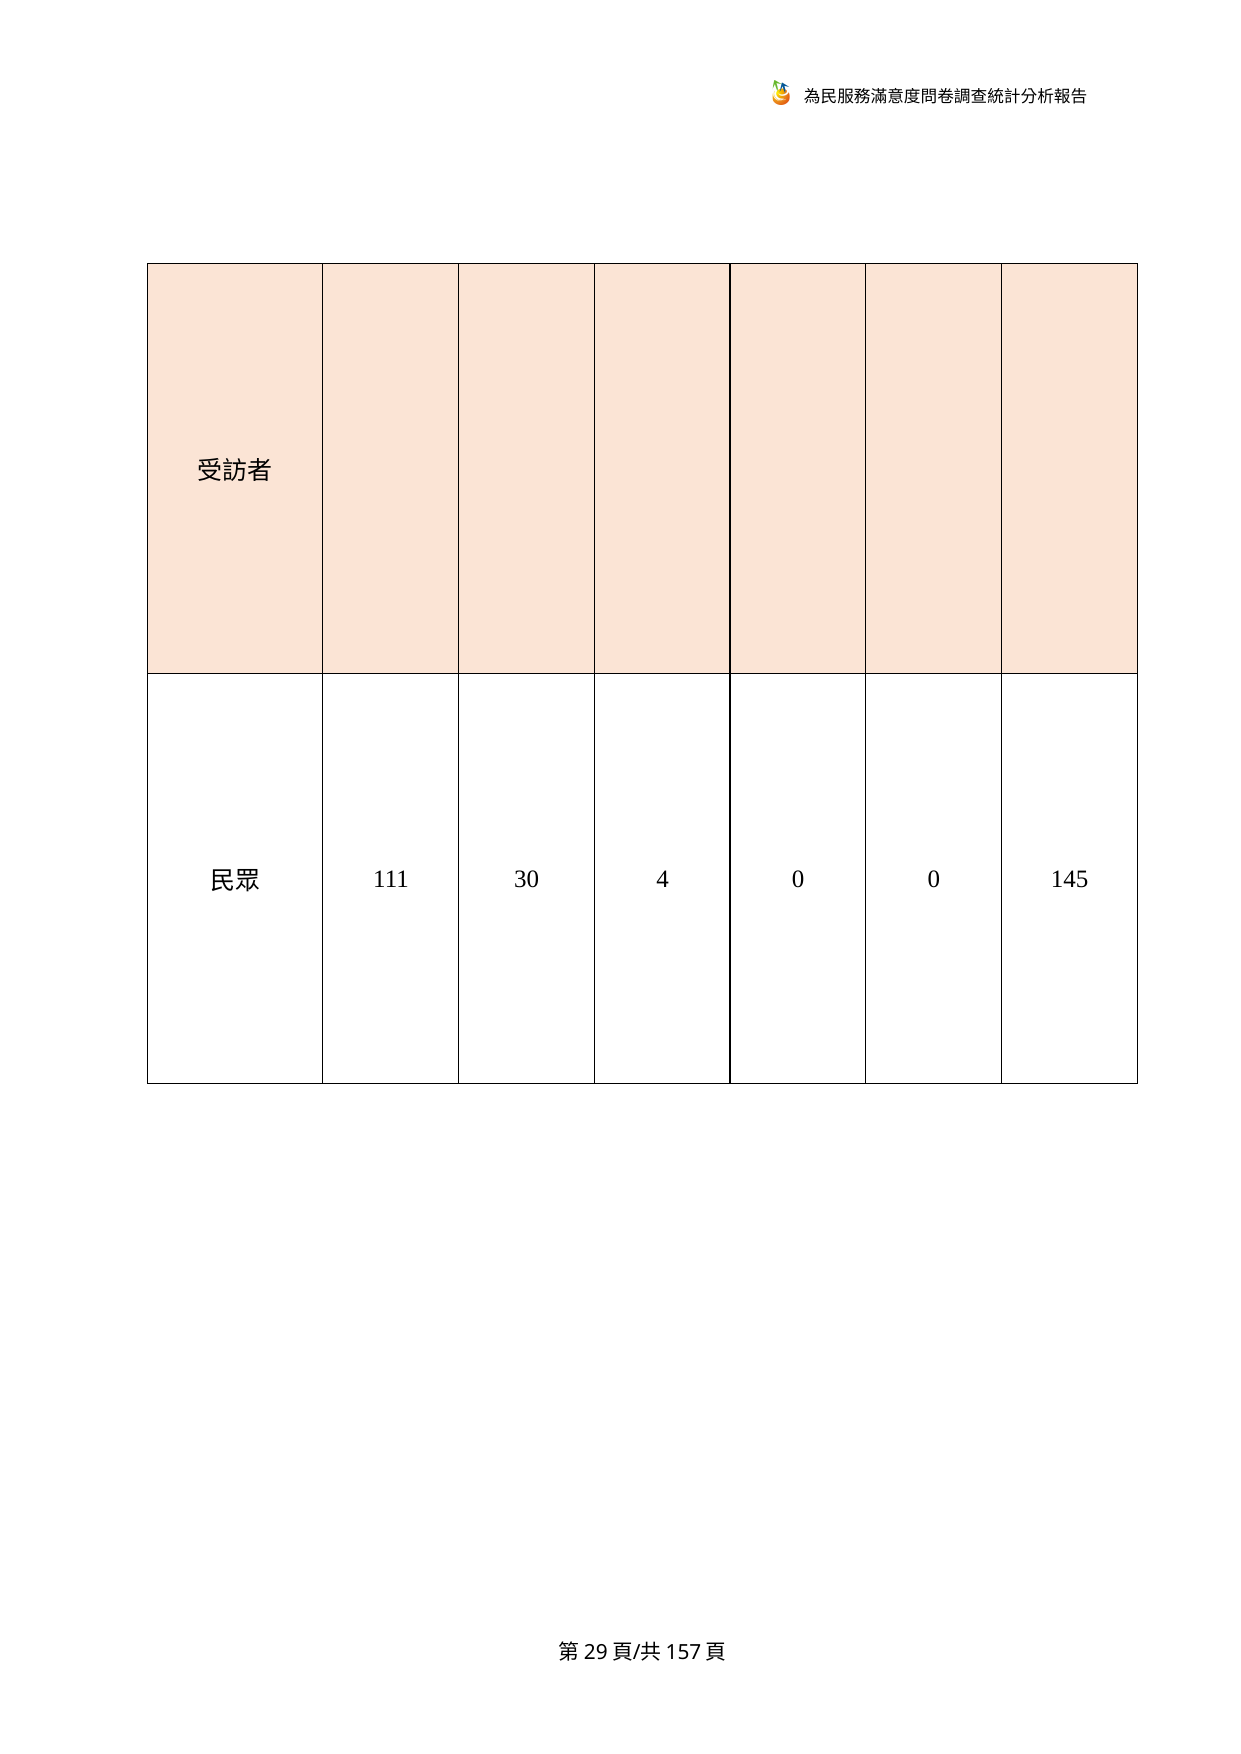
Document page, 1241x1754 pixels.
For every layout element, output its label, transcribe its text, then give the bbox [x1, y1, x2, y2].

table_header [595, 264, 729, 673]
table_header 受訪者 [148, 264, 322, 673]
table_header [323, 264, 458, 673]
table_cell 111 [323, 674, 458, 1083]
table_cell 145 [1002, 674, 1137, 1083]
table_cell 民眾 [148, 674, 322, 1083]
table_cell 0 [866, 674, 1001, 1083]
table_header [866, 264, 1001, 673]
table_header [459, 264, 594, 673]
table_cell 4 [595, 674, 729, 1083]
table_cell 30 [459, 674, 594, 1083]
picture [772, 80, 790, 105]
table_cell 0 [731, 674, 865, 1083]
table_header [1002, 264, 1137, 673]
table_header [731, 264, 865, 673]
